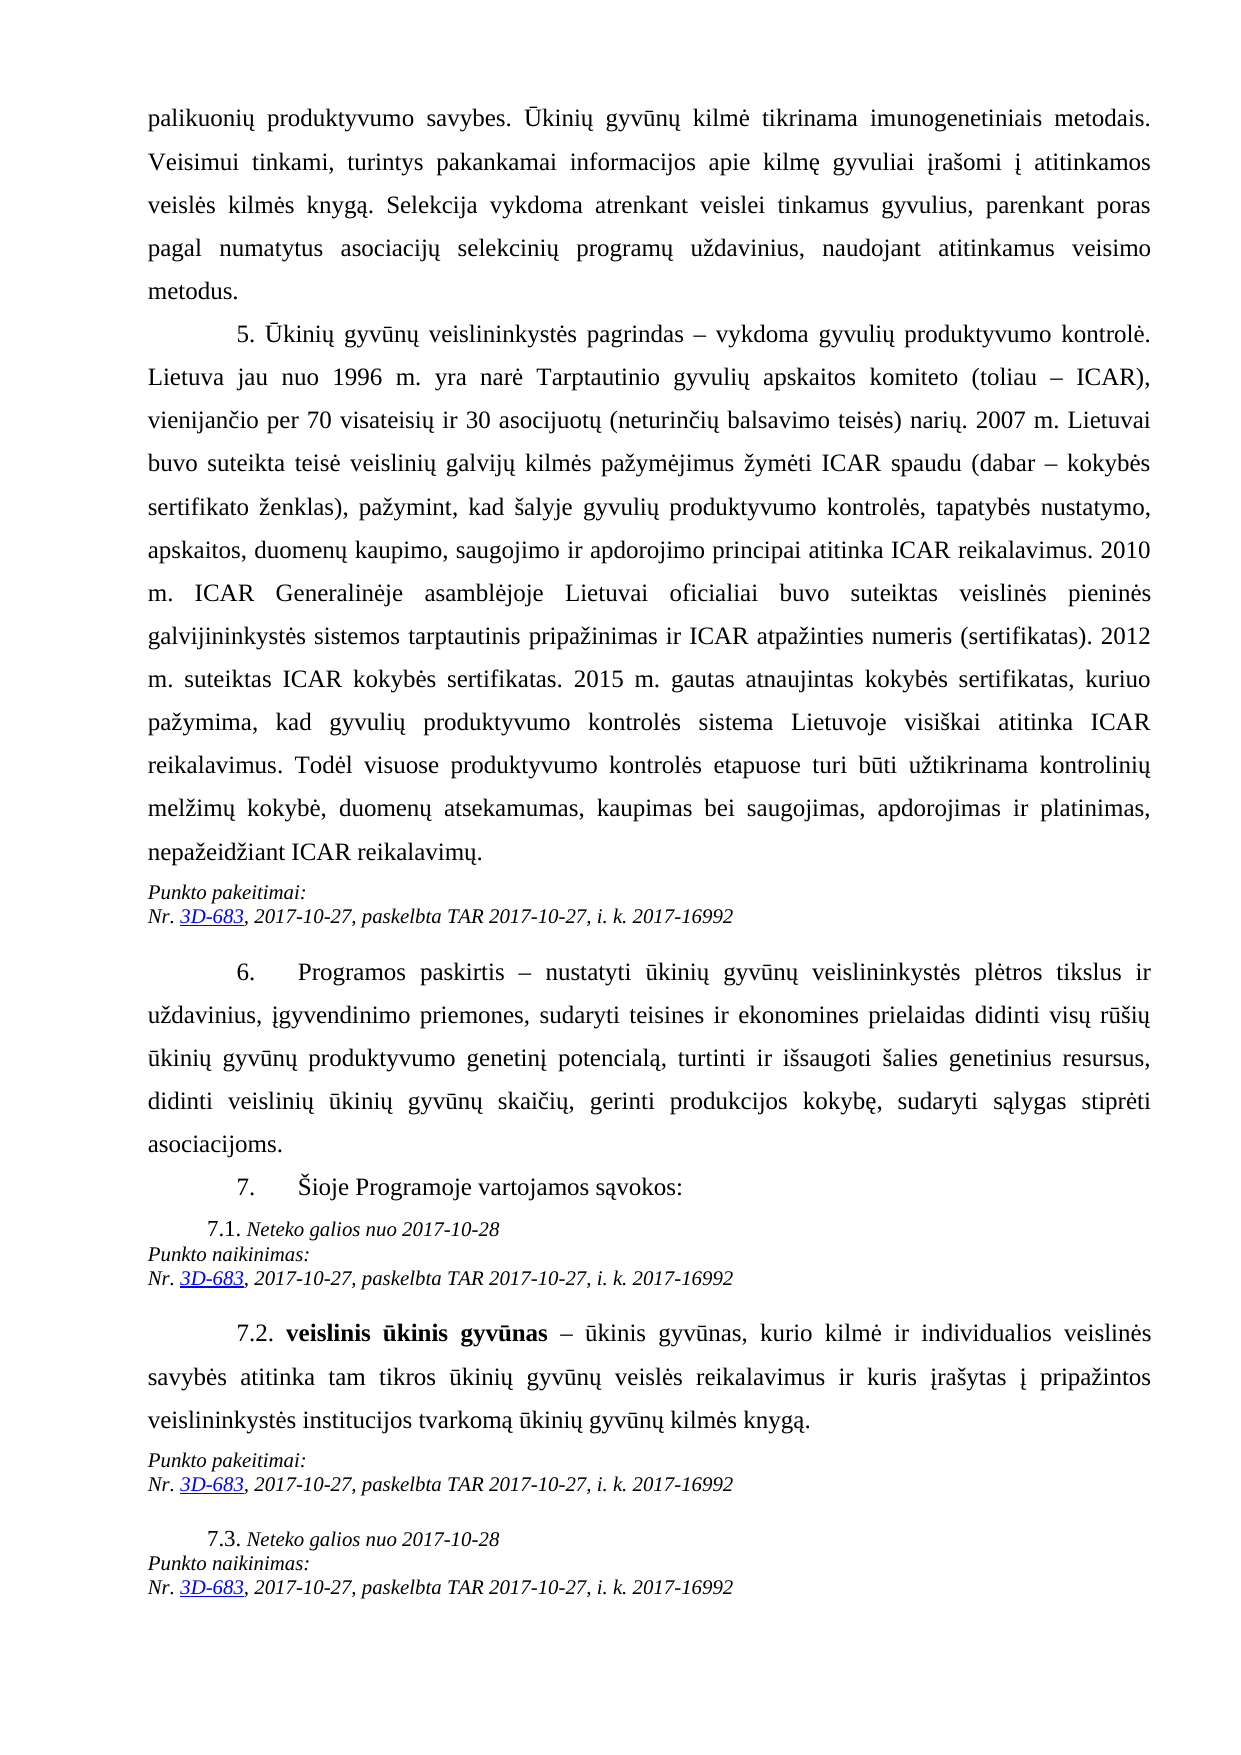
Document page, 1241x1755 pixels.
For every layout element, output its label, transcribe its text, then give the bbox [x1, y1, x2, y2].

text 7. Šioje Programoje vartojamos sąvokos: [148, 1172, 1152, 1201]
text 6. Programos paskirtis – nustatyti ūkinių gyvūnų veislininkystės plėtros tikslus ir uždavinius, įgyvendinimo priemones, sudaryti teisines ir ekonomines prielaidas didinti visų rūšių ūkinių gyvūnų produktyvumo genetinį potencialą, turtinti ir išsaugoti šalies genetinius resursus, didinti veislinių ūkinių gyvūnų skaičių, gerinti produkcijos kokybę, sudaryti sąlygas stiprėti asociacijoms. [148, 957, 1152, 1158]
text 7.3. Neteko galios nuo 2017-10-28 [148, 1525, 1152, 1551]
text Nr. 3D-683, 2017-10-27, paskelbta TAR 2017-10-27, i. k. 2017-16992 [148, 904, 1152, 928]
text 7.1. Neteko galios nuo 2017-10-28 [148, 1215, 1152, 1242]
text Nr. 3D-683, 2017-10-27, paskelbta TAR 2017-10-27, i. k. 2017-16992 [148, 1472, 1152, 1496]
text palikuonių produktyvumo savybes. Ūkinių gyvūnų kilmė tikrinama imunogenetiniais metodais. Veisimui tinkami, turintys pakankamai informacijos apie kilmę gyvuliai įrašomi į atitinkamos veislės kilmės knygą. Selekcija vykdoma atrenkant veislei tinkamus gyvulius, parenkant poras pagal numatytus asociacijų selekcinių programų uždavinius, naudojant atitinkamus veisimo metodus. [148, 103, 1152, 305]
text Punkto naikinimas: [148, 1551, 1152, 1575]
text Punkto pakeitimai: [148, 1448, 1152, 1472]
text Nr. 3D-683, 2017-10-27, paskelbta TAR 2017-10-27, i. k. 2017-16992 [148, 1575, 1152, 1599]
text 5. Ūkinių gyvūnų veislininkystės pagrindas – vykdoma gyvulių produktyvumo kontrolė. Lietuva jau nuo 1996 m. yra narė Tarptautinio gyvulių apskaitos komiteto (toliau – ICAR), vienijančio per 70 visateisių ir 30 asocijuotų (neturinčių balsavimo teisės) narių. 2007 m. Lietuvai buvo suteikta teisė veislinių galvijų kilmės pažymėjimus žymėti ICAR spaudu (dabar – kokybės sertifikato ženklas), pažymint, kad šalyje gyvulių produktyvumo kontrolės, tapatybės nustatymo, apskaitos, duomenų kaupimo, saugojimo ir apdorojimo principai atitinka ICAR reikalavimus. 2010 m. ICAR Generalinėje asamblėjoje Lietuvai oficialiai buvo suteiktas veislinės pieninės galvijininkystės sistemos tarptautinis pripažinimas ir ICAR atpažinties numeris (sertifikatas). 2012 m. suteiktas ICAR kokybės sertifikatas. 2015 m. gautas atnaujintas kokybės sertifikatas, kuriuo pažymima, kad gyvulių produktyvumo kontrolės sistema Lietuvoje visiškai atitinka ICAR reikalavimus. Todėl visuose produktyvumo kontrolės etapuose turi būti užtikrinama kontrolinių melžimų kokybė, duomenų atsekamumas, kaupimas bei saugojimas, apdorojimas ir platinimas, nepažeidžiant ICAR reikalavimų. [148, 319, 1152, 865]
text Nr. 3D-683, 2017-10-27, paskelbta TAR 2017-10-27, i. k. 2017-16992 [148, 1266, 1152, 1290]
text Punkto naikinimas: [148, 1242, 1152, 1266]
text Punkto pakeitimai: [148, 880, 1152, 904]
text 7.2. veislinis ūkinis gyvūnas – ūkinis gyvūnas, kurio kilmė ir individualios veislinės savybės atitinka tam tikros ūkinių gyvūnų veislės reikalavimus ir kuris įrašytas į pripažintos veislininkystės institucijos tvarkomą ūkinių gyvūnų kilmės knygą. [148, 1318, 1152, 1433]
